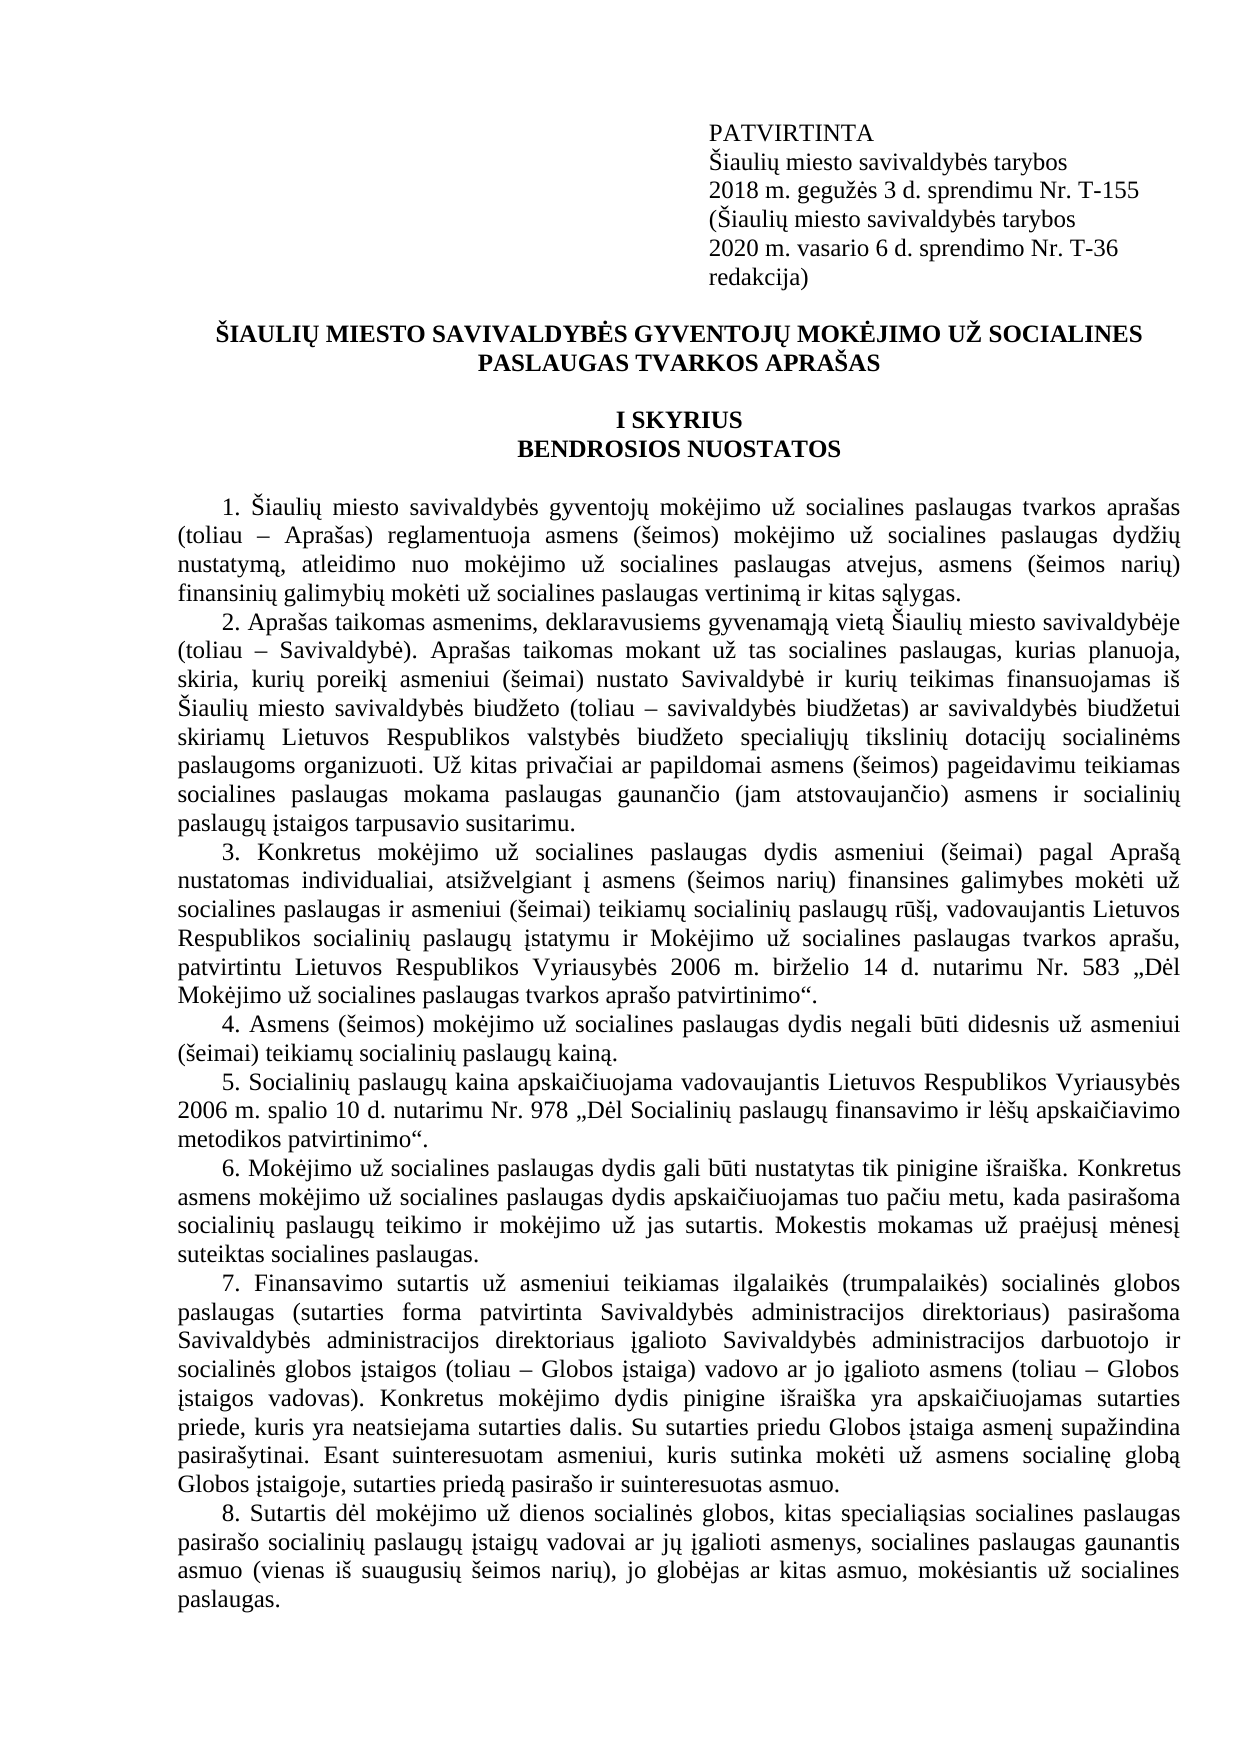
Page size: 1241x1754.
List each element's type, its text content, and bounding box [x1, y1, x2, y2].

text I SKYRIUS [177, 406, 1181, 434]
text 2. Aprašas taikomas asmenims, deklaravusiems gyvenamąją vietą Šiaulių miesto savivaldybėje (toliau – Savivaldybė). Aprašas taikomas mokant už tas socialines paslaugas, kurias planuoja, skiria, kurių poreikį asmeniui (šeimai) nustato Savivaldybė ir kurių teikimas finansuojamas iš Šiaulių miesto savivaldybės biudžeto (toliau – savivaldybės biudžetas) ar savivaldybės biudžetui skiriamų Lietuvos Respublikos valstybės biudžeto specialiųjų tikslinių dotacijų socialinėms paslaugoms organizuoti. Už kitas privačiai ar papildomai asmens (šeimos) pageidavimu teikiamas socialines paslaugas mokama paslaugas gaunančio (jam atstovaujančio) asmens ir socialinių paslaugų įstaigos tarpusavio susitarimu. [177, 607, 1181, 837]
text 7. Finansavimo sutartis už asmeniui teikiamas ilgalaikės (trumpalaikės) socialinės globos paslaugas (sutarties forma patvirtinta Savivaldybės administracijos direktoriaus) pasirašoma Savivaldybės administracijos direktoriaus įgalioto Savivaldybės administracijos darbuotojo ir socialinės globos įstaigos (toliau – Globos įstaiga) vadovo ar jo įgalioto asmens (toliau – Globos įstaigos vadovas). Konkretus mokėjimo dydis pinigine išraiška yra apskaičiuojamas sutarties priede, kuris yra neatsiejama sutarties dalis. Su sutarties priedu Globos įstaiga asmenį supažindina pasirašytinai. Esant suinteresuotam asmeniui, kuris sutinka mokėti už asmens socialinę globą Globos įstaigoje, sutarties priedą pasirašo ir suinteresuotas asmuo. [177, 1268, 1181, 1498]
text 8. Sutartis dėl mokėjimo už dienos socialinės globos, kitas specialiąsias socialines paslaugas pasirašo socialinių paslaugų įstaigų vadovai ar jų įgalioti asmenys, socialines paslaugas gaunantis asmuo (vienas iš suaugusių šeimos narių), jo globėjas ar kitas asmuo, mokėsiantis už socialines paslaugas. [177, 1498, 1181, 1613]
text (Šiaulių miesto savivaldybės tarybos [709, 204, 1181, 233]
text 5. Socialinių paslaugų kaina apskaičiuojama vadovaujantis Lietuvos Respublikos Vyriausybės 2006 m. spalio 10 d. nutarimu Nr. 978 „Dėl Socialinių paslaugų finansavimo ir lėšų apskaičiavimo metodikos patvirtinimo“. [177, 1067, 1181, 1153]
text ŠIAULIŲ MIESTO SAVIVALDYBĖS GYVENTOJŲ MOKĖJIMO UŽ SOCIALINES PASLAUGAS TVARKOS APRAŠAS [177, 319, 1181, 377]
text 1. Šiaulių miesto savivaldybės gyventojų mokėjimo už socialines paslaugas tvarkos aprašas (toliau – Aprašas) reglamentuoja asmens (šeimos) mokėjimo už socialines paslaugas dydžių nustatymą, atleidimo nuo mokėjimo už socialines paslaugas atvejus, asmens (šeimos narių) finansinių galimybių mokėti už socialines paslaugas vertinimą ir kitas sąlygas. [177, 492, 1181, 607]
text 6. Mokėjimo už socialines paslaugas dydis gali būti nustatytas tik pinigine išraiška. Konkretus asmens mokėjimo už socialines paslaugas dydis apskaičiuojamas tuo pačiu metu, kada pasirašoma socialinių paslaugų teikimo ir mokėjimo už jas sutartis. Mokestis mokamas už praėjusį mėnesį suteiktas socialines paslaugas. [177, 1153, 1181, 1268]
text Šiaulių miesto savivaldybės tarybos [709, 147, 1181, 176]
text 4. Asmens (šeimos) mokėjimo už socialines paslaugas dydis negali būti didesnis už asmeniui (šeimai) teikiamų socialinių paslaugų kainą. [177, 1009, 1181, 1067]
text 2020 m. vasario 6 d. sprendimo Nr. T-36 [709, 233, 1181, 262]
text BENDROSIOS NUOSTATOS [177, 434, 1181, 463]
text redakcija) [709, 262, 1181, 291]
text PATVIRTINTA [709, 118, 1181, 147]
text 2018 m. gegužės 3 d. sprendimu Nr. T-155 [709, 176, 1181, 204]
text 3. Konkretus mokėjimo už socialines paslaugas dydis asmeniui (šeimai) pagal Aprašą nustatomas individualiai, atsižvelgiant į asmens (šeimos narių) finansines galimybes mokėti už socialines paslaugas ir asmeniui (šeimai) teikiamų socialinių paslaugų rūšį, vadovaujantis Lietuvos Respublikos socialinių paslaugų įstatymu ir Mokėjimo už socialines paslaugas tvarkos aprašu, patvirtintu Lietuvos Respublikos Vyriausybės 2006 m. birželio 14 d. nutarimu Nr. 583 „Dėl Mokėjimo už socialines paslaugas tvarkos aprašo patvirtinimo“. [177, 837, 1181, 1009]
